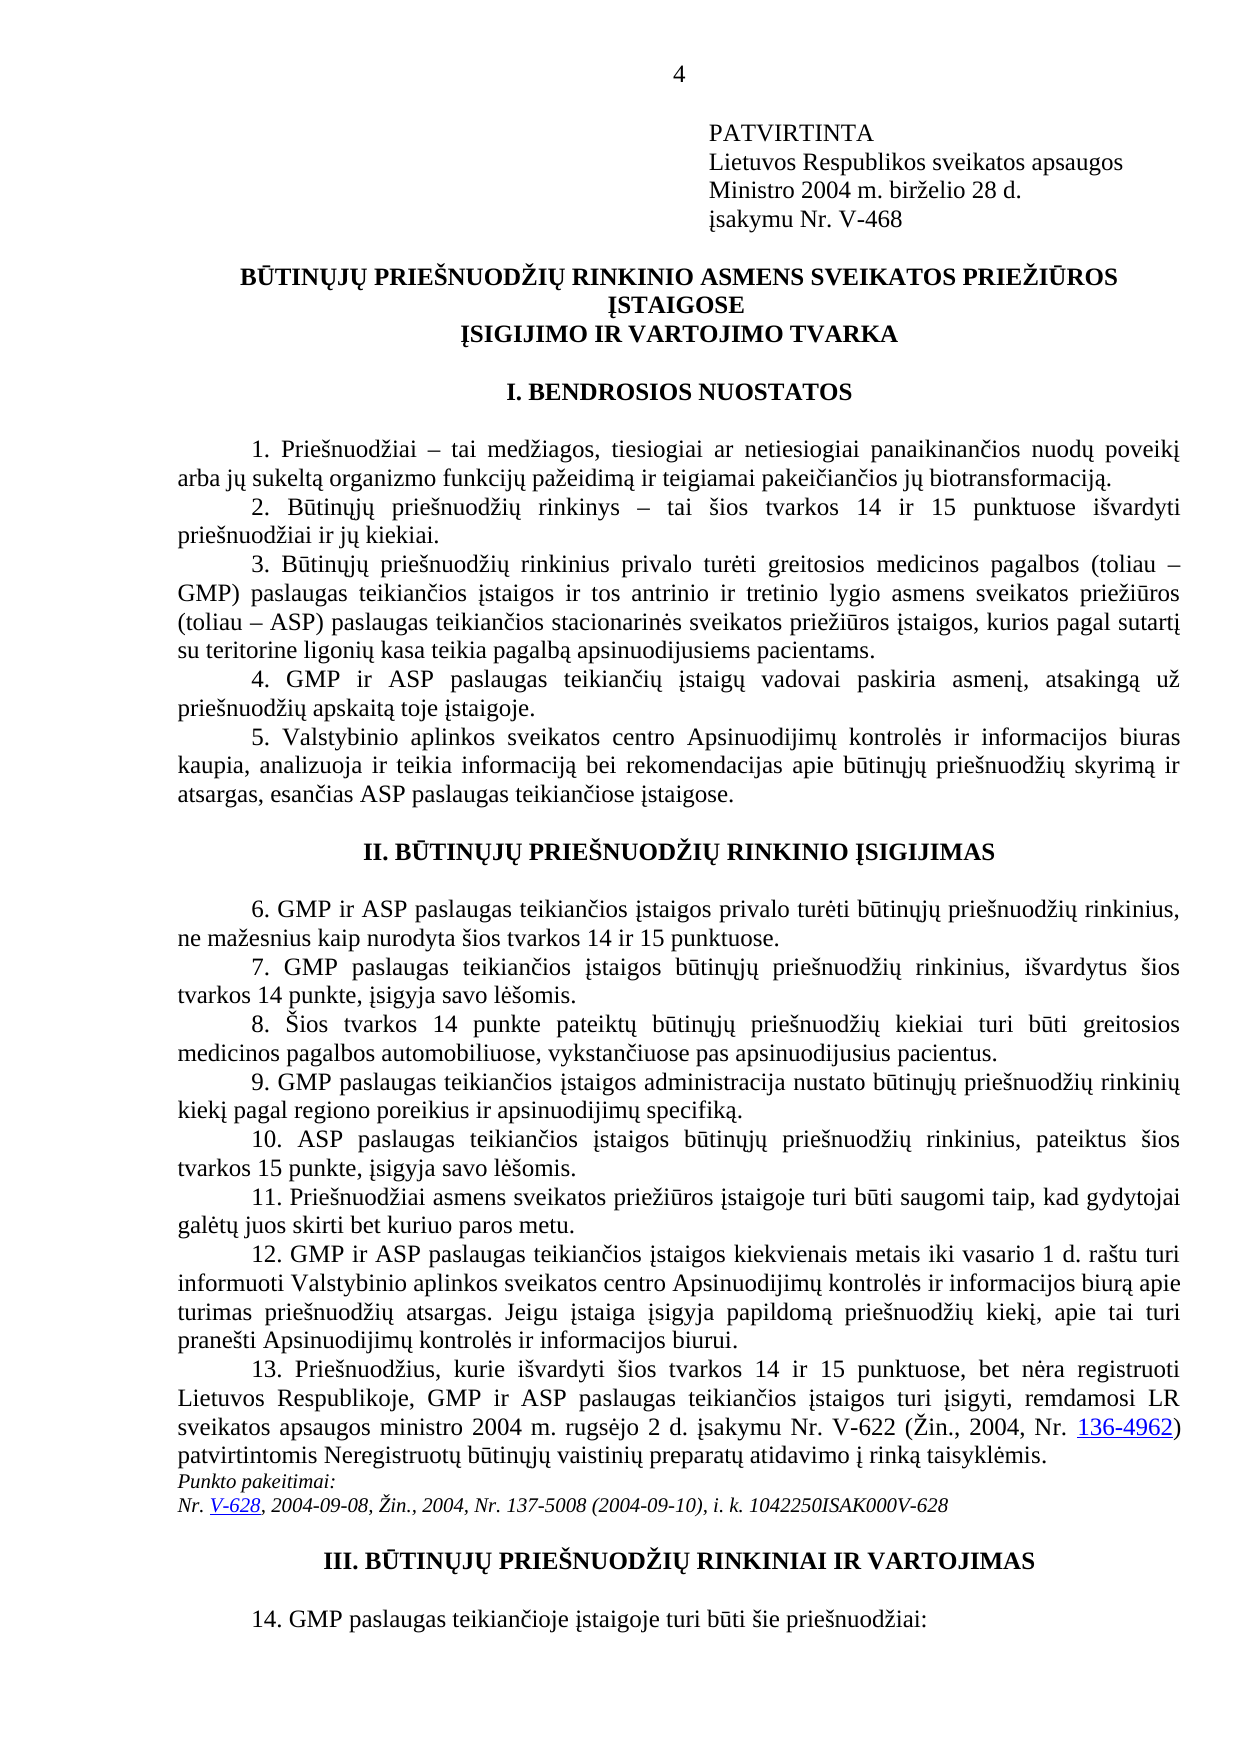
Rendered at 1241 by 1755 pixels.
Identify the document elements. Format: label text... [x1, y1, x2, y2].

text Punkto pakeitimai: [177, 1469, 1181, 1493]
text Ministro 2004 m. birželio 28 d. [177, 176, 1181, 204]
text 3. Būtinųjų priešnuodžių rinkinius privalo turėti greitosios medicinos pagalbos (toliau – GMP) paslaugas teikiančios įstaigos ir tos antrinio ir tretinio lygio asmens sveikatos priežiūros (toliau – ASP) paslaugas teikiančios stacionarinės sveikatos priežiūros įstaigos, kurios pagal sutartį su teritorine ligonių kasa teikia pagalbą apsinuodijusiems pacientams. [177, 549, 1181, 664]
text 10. ASP paslaugas teikiančios įstaigos būtinųjų priešnuodžių rinkinius, pateiktus šios tvarkos 15 punkte, įsigyja savo lėšomis. [177, 1124, 1181, 1182]
text Lietuvos Respublikos sveikatos apsaugos [177, 147, 1181, 176]
text 2. Būtinųjų priešnuodžių rinkinys – tai šios tvarkos 14 ir 15 punktuose išvardyti priešnuodžiai ir jų kiekiai. [177, 492, 1181, 549]
text II. BŪTINŲJŲ PRIEŠNUODŽIŲ RINKINIO ĮSIGIJIMAS [177, 837, 1181, 866]
text 7. GMP paslaugas teikiančios įstaigos būtinųjų priešnuodžių rinkinius, išvardytus šios tvarkos 14 punkte, įsigyja savo lėšomis. [177, 952, 1181, 1009]
text I. BENDROSIOS NUOSTATOS [177, 377, 1181, 406]
text 1. Priešnuodžiai – tai medžiagos, tiesiogiai ar netiesiogiai panaikinančios nuodų poveikį arba jų sukeltą organizmo funkcijų pažeidimą ir teigiamai pakeičiančios jų biotransformaciją. [177, 434, 1181, 492]
text 4. GMP ir ASP paslaugas teikiančių įstaigų vadovai paskiria asmenį, atsakingą už priešnuodžių apskaitą toje įstaigoje. [177, 664, 1181, 722]
text 14. GMP paslaugas teikiančioje įstaigoje turi būti šie priešnuodžiai: [177, 1604, 1181, 1632]
text Būtinųjų priešnuodžių rinkinio asmens sveikatos priežiūros įstaigose [177, 262, 1181, 319]
text PATVIRTINTA [709, 118, 1181, 147]
text 5. Valstybinio aplinkos sveikatos centro Apsinuodijimų kontrolės ir informacijos biuras kaupia, analizuoja ir teikia informaciją bei rekomendacijas apie būtinųjų priešnuodžių skyrimą ir atsargas, esančias ASP paslaugas teikiančiose įstaigose. [177, 722, 1181, 808]
text 9. GMP paslaugas teikiančios įstaigos administracija nustato būtinųjų priešnuodžių rinkinių kiekį pagal regiono poreikius ir apsinuodijimų specifiką. [177, 1067, 1181, 1124]
text 8. Šios tvarkos 14 punkte pateiktų būtinųjų priešnuodžių kiekiai turi būti greitosios medicinos pagalbos automobiliuose, vykstančiuose pas apsinuodijusius pacientus. [177, 1009, 1181, 1067]
text 12. GMP ir ASP paslaugas teikiančios įstaigos kiekvienais metais iki vasario 1 d. raštu turi informuoti Valstybinio aplinkos sveikatos centro Apsinuodijimų kontrolės ir informacijos biurą apie turimas priešnuodžių atsargas. Jeigu įstaiga įsigyja papildomą priešnuodžių kiekį, apie tai turi pranešti Apsinuodijimų kontrolės ir informacijos biurui. [177, 1239, 1181, 1354]
text 11. Priešnuodžiai asmens sveikatos priežiūros įstaigoje turi būti saugomi taip, kad gydytojai galėtų juos skirti bet kuriuo paros metu. [177, 1182, 1181, 1239]
text įsakymu Nr. V-468 [177, 204, 1181, 233]
text 6. GMP ir ASP paslaugas teikiančios įstaigos privalo turėti būtinųjų priešnuodžių rinkinius, ne mažesnius kaip nurodyta šios tvarkos 14 ir 15 punktuose. [177, 894, 1181, 952]
text 13. Priešnuodžius, kurie išvardyti šios tvarkos 14 ir 15 punktuose, bet nėra registruoti Lietuvos Respublikoje, GMP ir ASP paslaugas teikiančios įstaigos turi įsigyti, remdamosi LR sveikatos apsaugos ministro 2004 m. rugsėjo 2 d. įsakymu Nr. V-622 (Žin., 2004, Nr. 136-4962) patvirtintomis Neregistruotų būtinųjų vaistinių preparatų atidavimo į rinką taisyklėmis. [177, 1354, 1181, 1469]
text įsigijimo ir vartojimo tvarka [177, 319, 1181, 348]
text III. BŪTINŲJŲ PRIEŠNUODŽIŲ RINKINIAI IR VARTOJIMAS [177, 1546, 1181, 1575]
text Nr. V-628, 2004-09-08, Žin., 2004, Nr. 137-5008 (2004-09-10), i. k. 1042250ISAK000V-628 [177, 1493, 1181, 1517]
